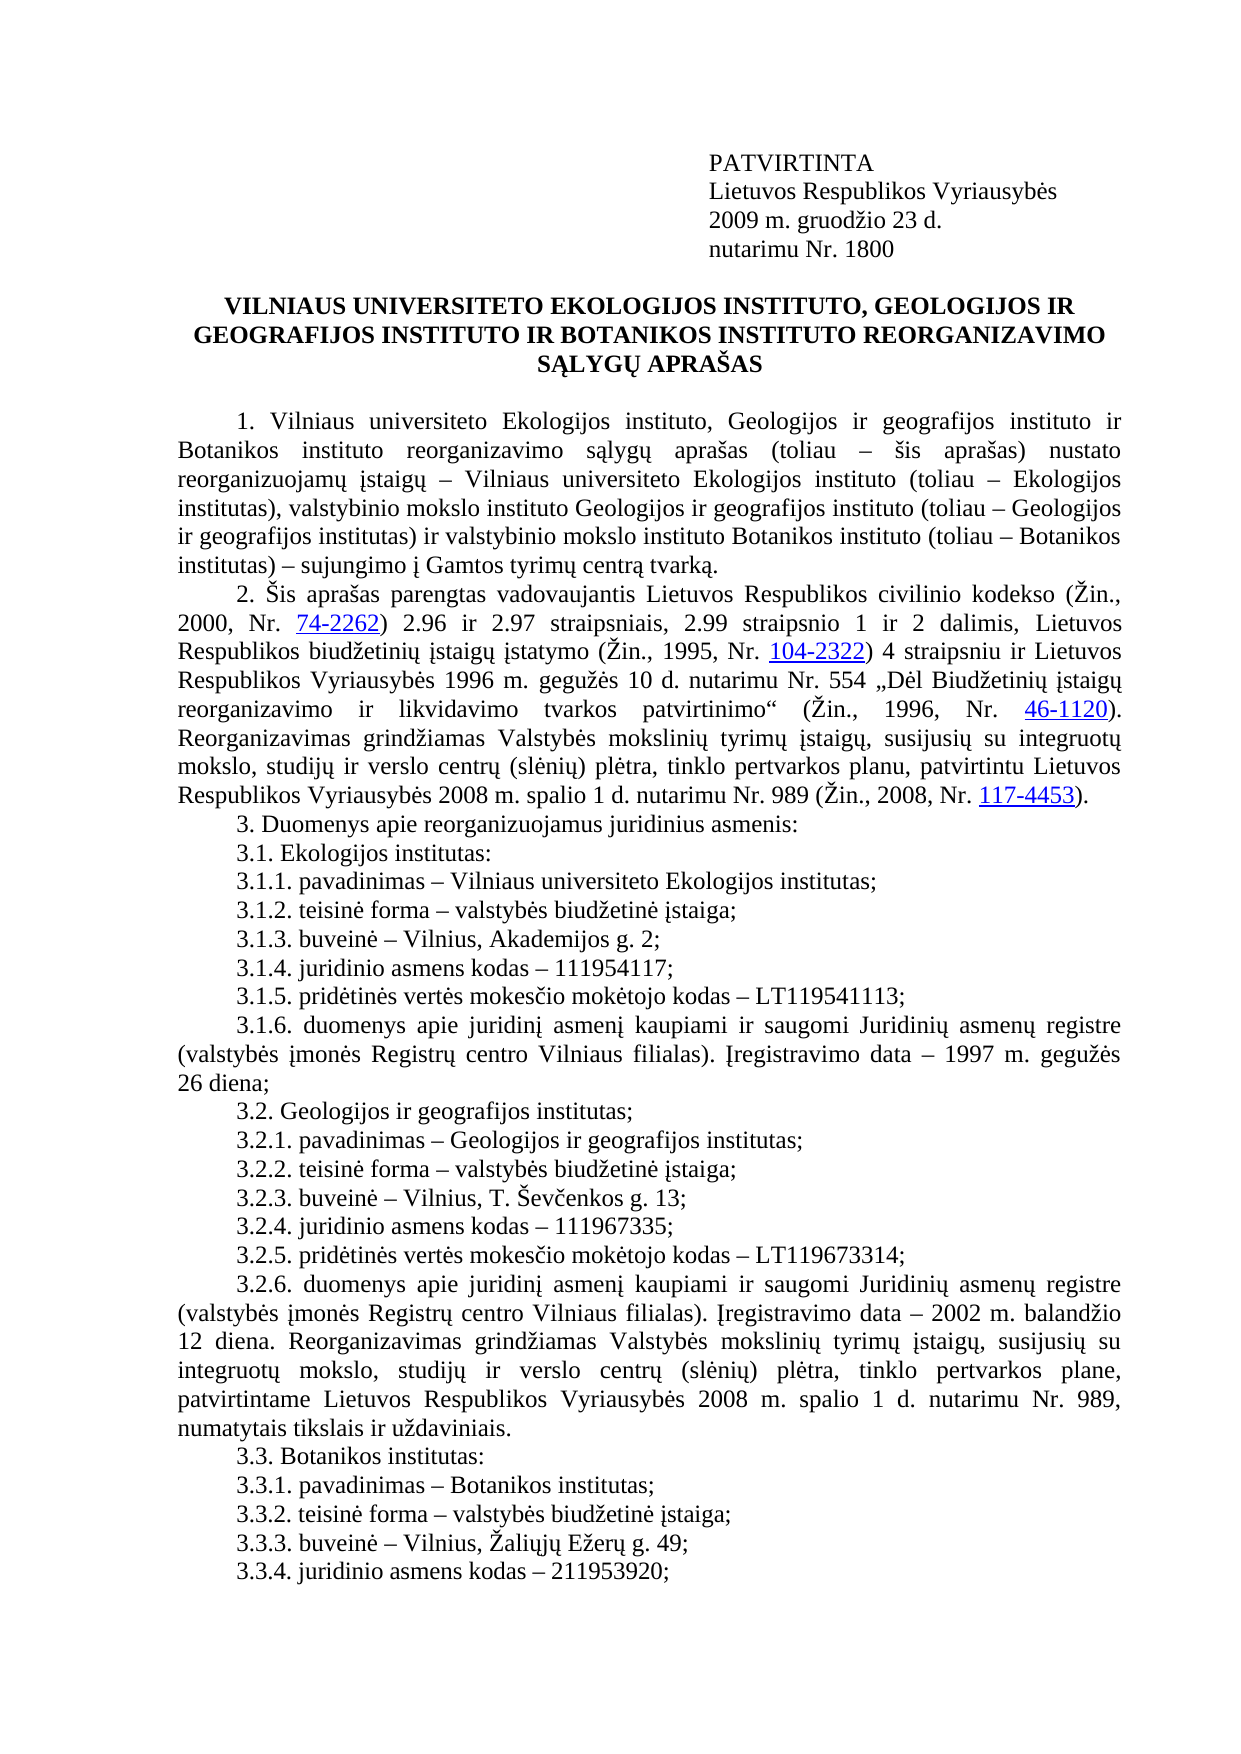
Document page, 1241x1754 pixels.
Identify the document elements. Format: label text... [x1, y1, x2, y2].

text 3.3. Botanikos institutas: [177, 1441, 1122, 1470]
text 3.2.4. juridinio asmens kodas – 111967335; [177, 1211, 1122, 1240]
text 3.3.2. teisinė forma – valstybės biudžetinė įstaiga; [177, 1499, 1122, 1528]
text 3.3.3. buveinė – Vilnius, Žaliųjų Ežerų g. 49; [177, 1528, 1122, 1556]
text 3.1.2. teisinė forma – valstybės biudžetinė įstaiga; [177, 895, 1122, 924]
text 3.2.2. teisinė forma – valstybės biudžetinė įstaiga; [177, 1154, 1122, 1183]
text 3.3.1. pavadinimas – Botanikos institutas; [177, 1470, 1122, 1499]
text Patvirtinta [177, 148, 1122, 176]
text 3.1.3. buveinė – Vilnius, Akademijos g. 2; [177, 924, 1122, 953]
text 1. Vilniaus universiteto Ekologijos instituto, Geologijos ir geografijos instituto ir Botanikos instituto reorganizavimo sąlygų aprašas (toliau – šis aprašas) nustato reorganizuojamų įstaigų – Vilniaus universiteto Ekologijos instituto (toliau – Ekologijos institutas), valstybinio mokslo instituto Geologijos ir geografijos instituto (toliau – Geologijos ir geografijos institutas) ir valstybinio mokslo instituto Botanikos instituto (toliau – Botanikos institutas) – sujungimo į Gamtos tyrimų centrą tvarką. [177, 406, 1122, 579]
text 3.2.6. duomenys apie juridinį asmenį kaupiami ir saugomi Juridinių asmenų registre (valstybės įmonės Registrų centro Vilniaus filialas). Įregistravimo data – 2002 m. balandžio 12 diena. Reorganizavimas grindžiamas Valstybės mokslinių tyrimų įstaigų, susijusių su integruotų mokslo, studijų ir verslo centrų (slėnių) plėtra, tinklo pertvarkos plane, patvirtintame Lietuvos Respublikos Vyriausybės 2008 m. spalio 1 d. nutarimu Nr. 989, numatytais tikslais ir uždaviniais. [177, 1269, 1122, 1441]
text VILNIAUS UNIVERSITETO EKOLOGIJOS INSTITUTO, GEOLOGIJOS IR GEOGRAFIJOS INSTITUTO IR BOTANIKOS INSTITUTO REORGANIZAVIMO SĄLYGŲ APRAŠAS [177, 291, 1122, 378]
text 3.1.4. juridinio asmens kodas – 111954117; [177, 953, 1122, 981]
text nutarimu Nr. 1800 [177, 234, 1122, 263]
text 2. Šis aprašas parengtas vadovaujantis Lietuvos Respublikos civilinio kodekso (Žin., 2000, Nr. 74-2262) 2.96 ir 2.97 straipsniais, 2.99 straipsnio 1 ir 2 dalimis, Lietuvos Respublikos biudžetinių įstaigų įstatymo (Žin., 1995, Nr. 104-2322) 4 straipsniu ir Lietuvos Respublikos Vyriausybės 1996 m. gegužės 10 d. nutarimu Nr. 554 „Dėl Biudžetinių įstaigų reorganizavimo ir likvidavimo tvarkos patvirtinimo“ (Žin., 1996, Nr. 46-1120). Reorganizavimas grindžiamas Valstybės mokslinių tyrimų įstaigų, susijusių su integruotų mokslo, studijų ir verslo centrų (slėnių) plėtra, tinklo pertvarkos planu, patvirtintu Lietuvos Respublikos Vyriausybės 2008 m. spalio 1 d. nutarimu Nr. 989 (Žin., 2008, Nr. 117-4453). [177, 579, 1122, 809]
text 3. Duomenys apie reorganizuojamus juridinius asmenis: [177, 809, 1122, 838]
text 3.1.5. pridėtinės vertės mokesčio mokėtojo kodas – LT119541113; [177, 981, 1122, 1010]
text 3.2.1. pavadinimas – Geologijos ir geografijos institutas; [177, 1125, 1122, 1154]
text 3.3.4. juridinio asmens kodas – 211953920; [177, 1556, 1122, 1585]
text 3.1.1. pavadinimas – Vilniaus universiteto Ekologijos institutas; [177, 866, 1122, 895]
text 3.1.6. duomenys apie juridinį asmenį kaupiami ir saugomi Juridinių asmenų registre (valstybės įmonės Registrų centro Vilniaus filialas). Įregistravimo data – 1997 m. gegužės 26 diena; [177, 1010, 1122, 1096]
text 3.1. Ekologijos institutas: [177, 838, 1122, 866]
text Lietuvos Respublikos Vyriausybės [177, 176, 1122, 205]
text 3.2.5. pridėtinės vertės mokesčio mokėtojo kodas – LT119673314; [177, 1240, 1122, 1269]
text 2009 m. gruodžio 23 d. [177, 205, 1122, 234]
text 3.2.3. buveinė – Vilnius, T. Ševčenkos g. 13; [177, 1183, 1122, 1211]
text 3.2. Geologijos ir geografijos institutas; [177, 1096, 1122, 1125]
